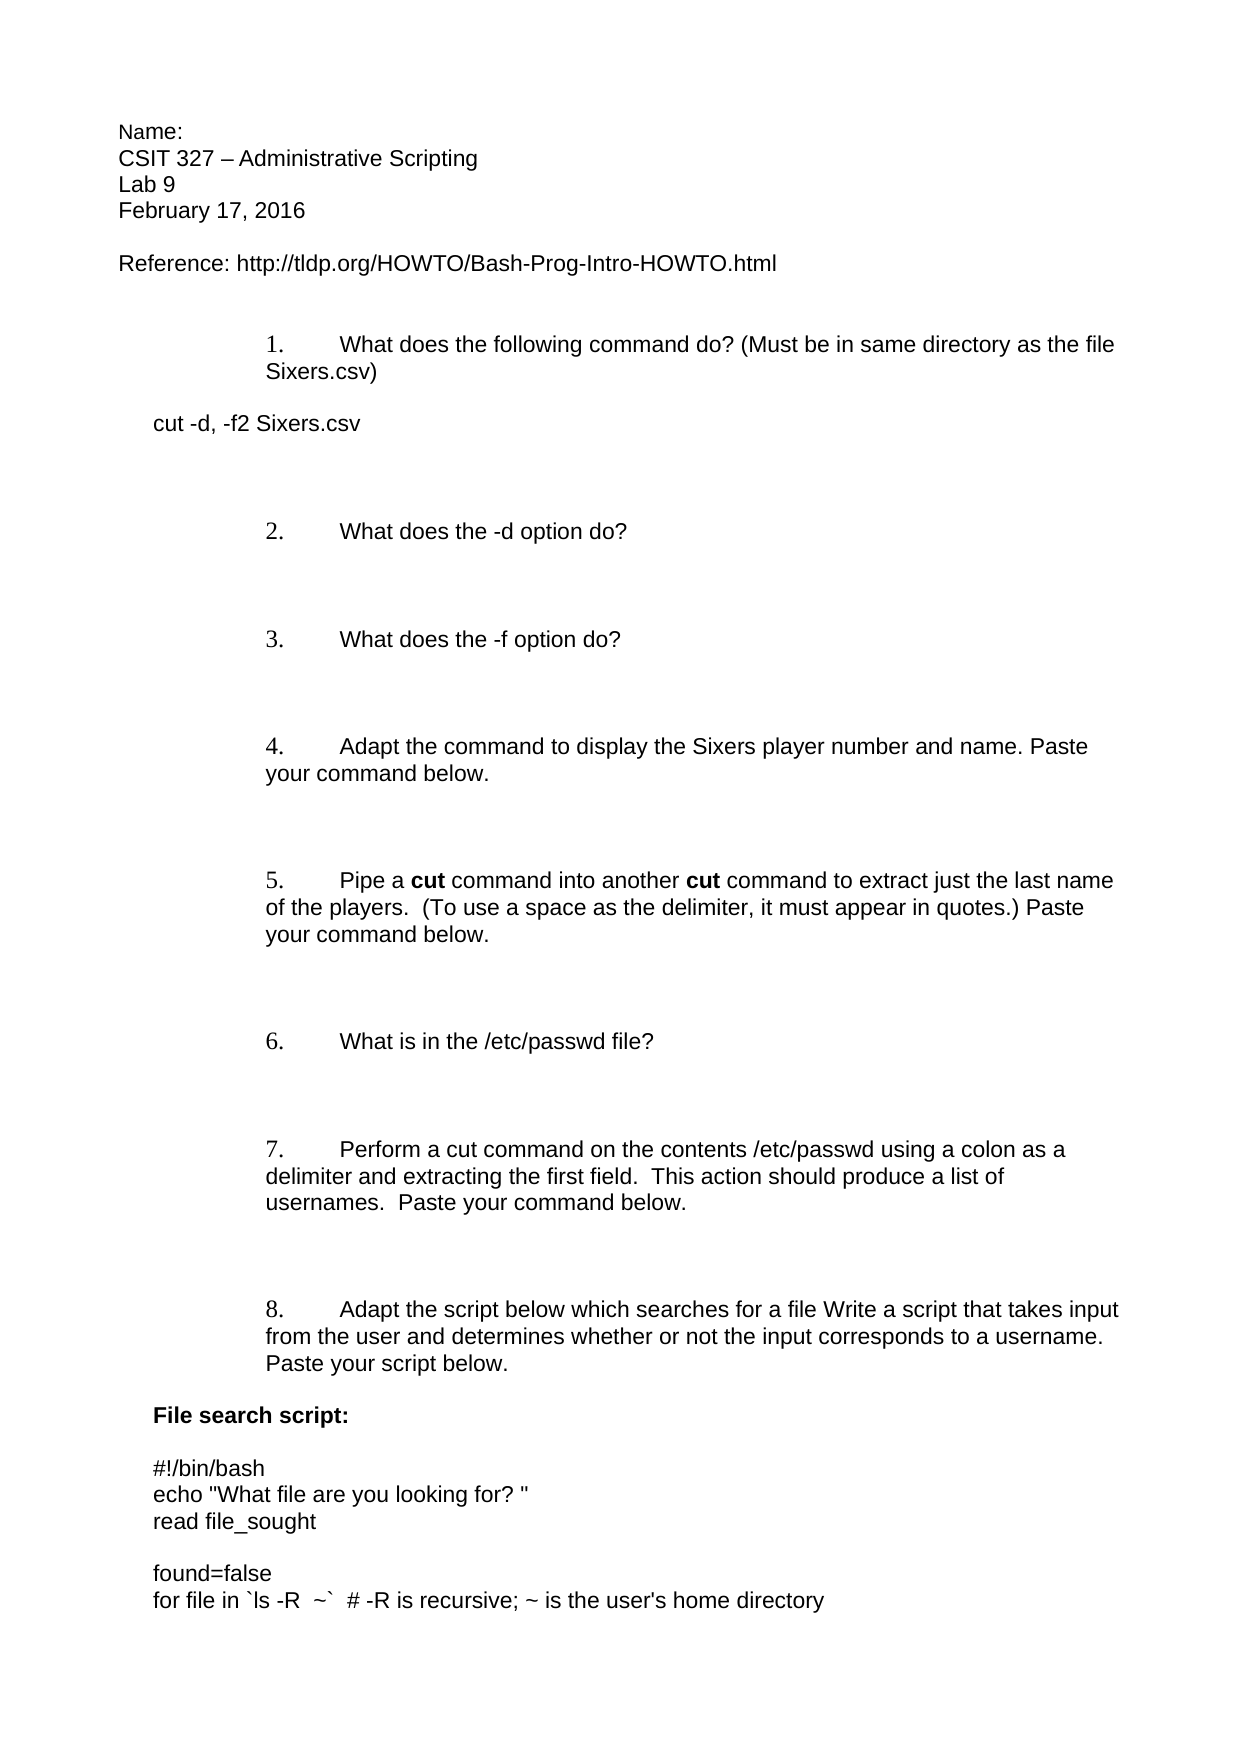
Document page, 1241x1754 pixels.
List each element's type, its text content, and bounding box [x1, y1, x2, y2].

text Lab 9 [118, 171, 1122, 197]
list read file_sought [153, 1508, 1122, 1534]
text February 17, 2016 [118, 197, 1122, 223]
list Pipe a cut command into another cut command to extract just the last name of the players. (To use a space as the delimiter, it must appear in quotes.) Paste your command below. [265, 866, 1122, 947]
list Adapt the script below which searches for a file Write a script that takes input from the user and determines whether or not the input corresponds to a username. Paste your script below. [265, 1294, 1122, 1376]
list File search script: [153, 1402, 1122, 1429]
list What does the following command do? (Must be in same directory as the file Sixers.csv) [265, 329, 1122, 384]
text Name: [118, 118, 1122, 144]
list What does the -f option do? [265, 624, 1122, 652]
list cut -d, -f2 Sixers.csv [153, 410, 1122, 437]
text CSIT 327 – Administrative Scripting [118, 144, 1122, 171]
text Reference: http://tldp.org/HOWTO/Bash-Prog-Intro-HOWTO.html [118, 250, 1122, 276]
list echo "What file are you looking for? " [153, 1481, 1122, 1508]
list Adapt the command to display the Sixers player number and name. Paste your command below. [265, 731, 1122, 787]
list #!/bin/bash [153, 1455, 1122, 1481]
list What does the -d option do? [265, 516, 1122, 544]
list Perform a cut command on the contents /etc/passwd using a colon as a delimiter and extracting the first field. This action should produce a list of usernames. Paste your command below. [265, 1134, 1122, 1215]
list found=false [153, 1560, 1122, 1587]
list for file in `ls -R ~` # -R is recursive; ~ is the user's home directory [153, 1587, 1122, 1613]
list What is in the /etc/passwd file? [265, 1026, 1122, 1055]
